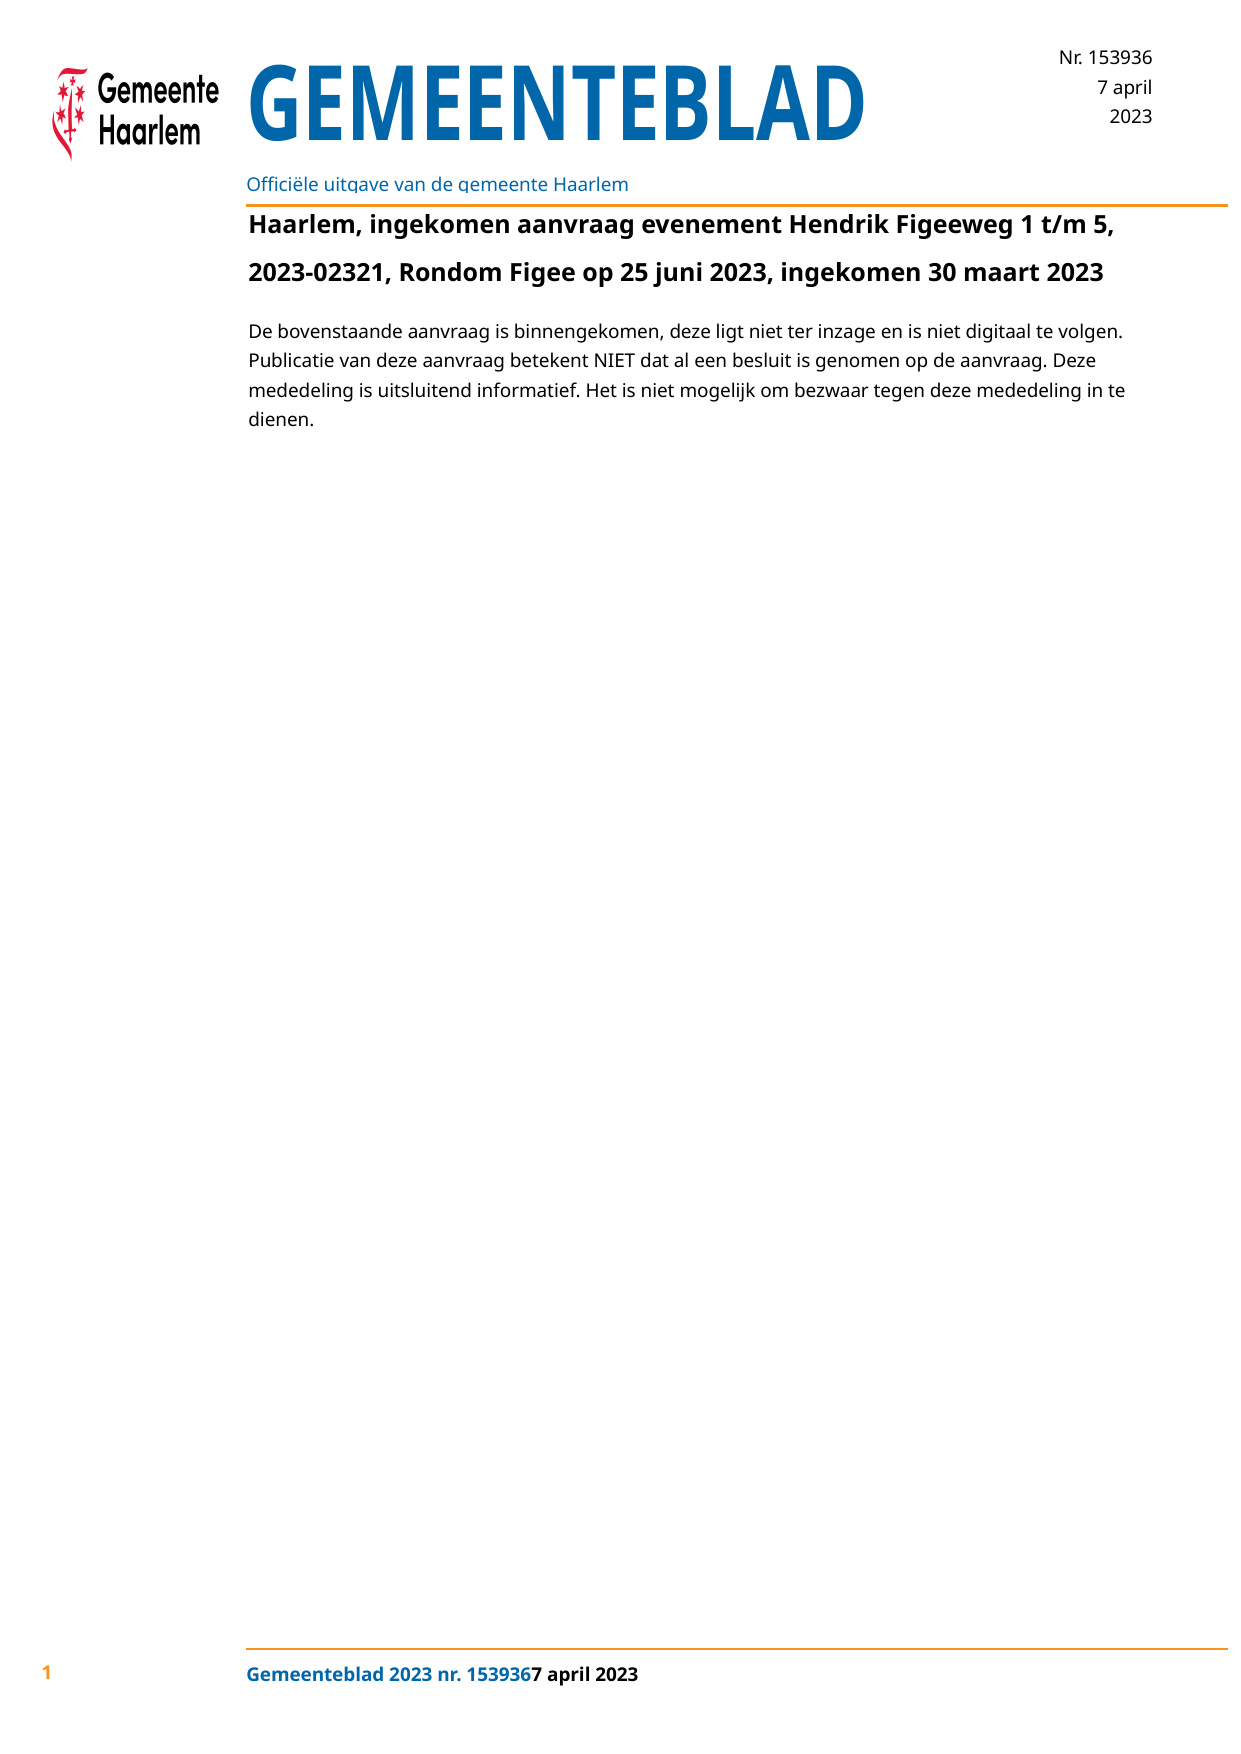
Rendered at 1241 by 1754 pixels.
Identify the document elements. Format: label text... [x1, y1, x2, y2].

text Haarlem, ingekomen aanvraag evenement Hendrik Figeeweg 1 t/m 5, 2023-02321, Rondom Figee op 25 juni 2023, ingekomen 30 maart 2023 [248, 207, 1152, 288]
picture [41, 47, 231, 172]
text De bovenstaande aanvraag is binnengekomen, deze ligt niet ter inzage en is niet digitaal te volgen. Publicatie van deze aanvraag betekent NIET dat al een besluit is genomen op de aanvraag. Deze mededeling is uitsluitend informatief. Het is niet mogelijk om bezwaar tegen deze mededeling in te dienen. [248, 318, 1152, 432]
